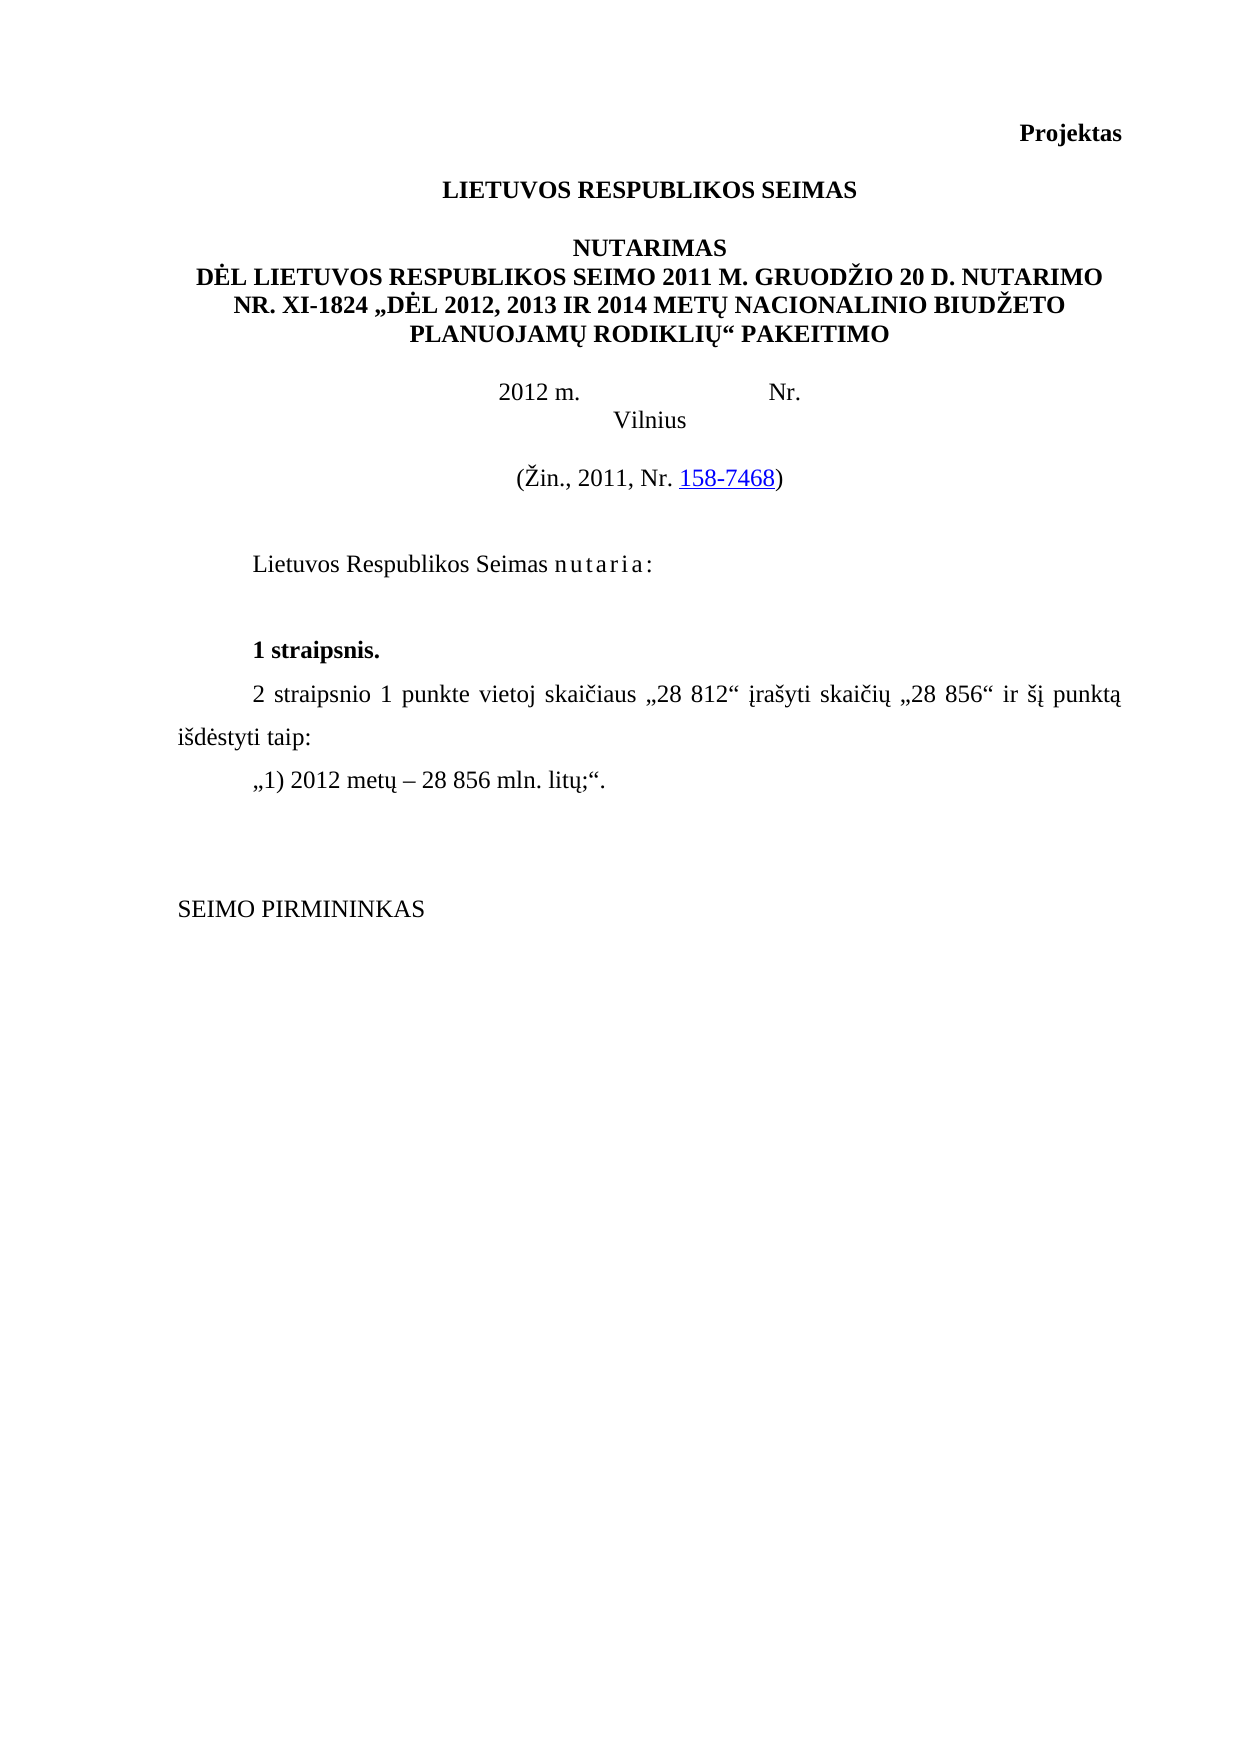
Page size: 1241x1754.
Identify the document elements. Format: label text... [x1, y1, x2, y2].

text (Žin., 2011, Nr. 158-7468) [177, 463, 1122, 492]
text „1) 2012 metų – 28 856 mln. litų;“. [177, 765, 1122, 794]
text Seimo pirmininkas [177, 894, 1122, 923]
text nutarimas [177, 233, 1122, 262]
text 2012 m. Nr. [177, 377, 1122, 406]
text dėl lietuvos respublikos seimo 2011 m. gruodžio 20 d. nutarimo nr. xi-1824 „dėl 2012, 2013 ir 2014 metų nacionalinio biudžeto planuojamų rodiklių“ pakeitimo [177, 262, 1122, 348]
text Vilnius [177, 406, 1122, 434]
text Lietuvos Respublikos Seimas [177, 176, 1122, 204]
text Lietuvos Respublikos Seimas nutaria: [177, 549, 1122, 578]
text 1 straipsnis. [177, 636, 1122, 664]
text Projektas [177, 118, 1122, 147]
text 2 straipsnio 1 punkte vietoj skaičiaus „28 812“ įrašyti skaičių „28 856“ ir šį punktą išdėstyti taip: [177, 679, 1122, 751]
